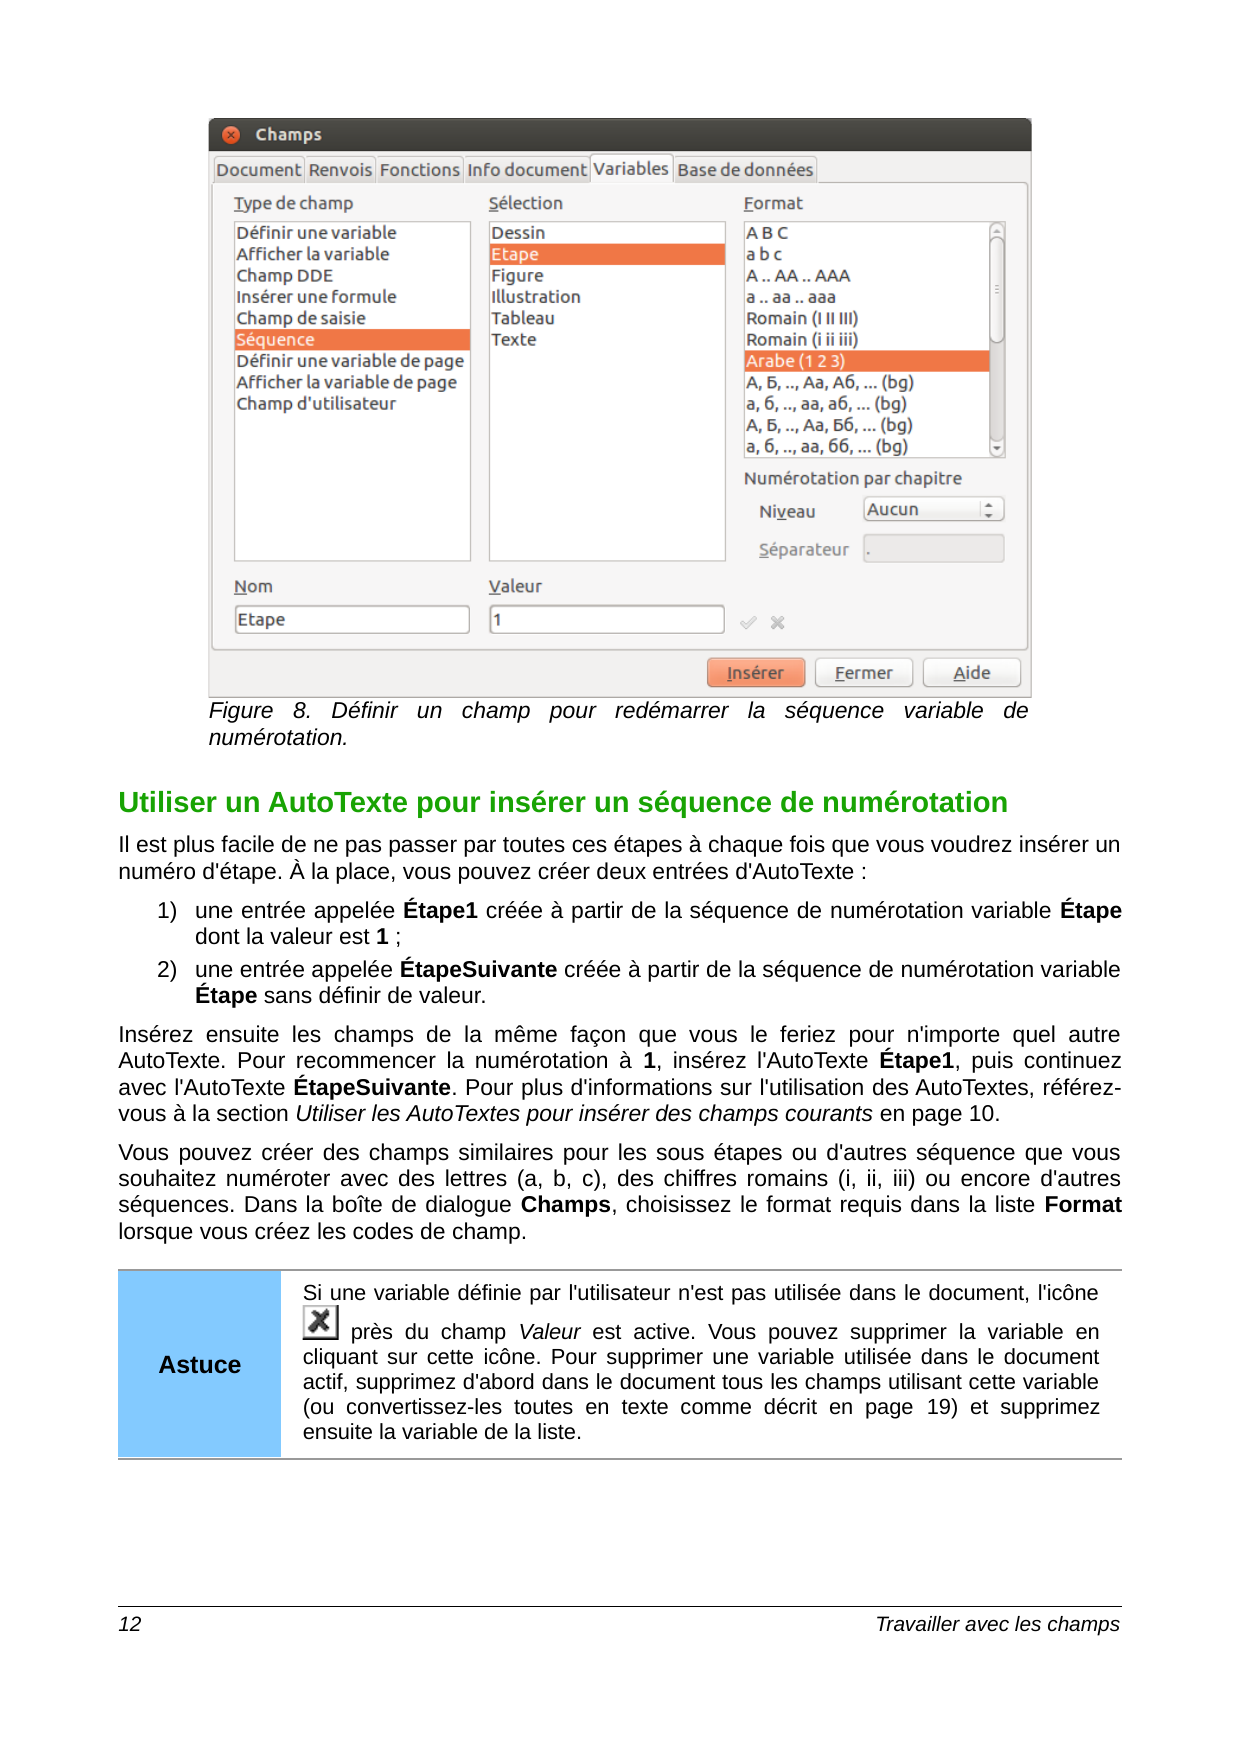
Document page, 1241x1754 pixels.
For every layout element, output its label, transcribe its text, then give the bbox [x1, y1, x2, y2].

list une entrée appelée Étape1 créée à partir de la séquence de numérotation variable Étape dont la valeur est 1 ; [177, 897, 1122, 949]
table_header Si une variable définie par l'utilisateur n'est pas utilisée dans le document, l'icône près du champ Valeur est active. Vous pouvez supprimer la variable en cliquant sur cette icône. Pour supprimer une variable utilisée dans le document actif, supprimez d'abord dans le document tous les champs utilisant cette variable (ou convertissez-les toutes en texte comme décrit en page 19) et supprimez ensuite la variable de la liste. [281, 1271, 1122, 1457]
text Il est plus facile de ne pas passer par toutes ces étapes à chaque fois que vous voudrez insérer un numéro d'étape. À la place, vous pouvez créer deux entrées d'AutoTexte : [118, 831, 1122, 884]
subtitle Utiliser un AutoTexte pour insérer un séquence de numérotation [118, 785, 1122, 819]
text Insérez ensuite les champs de la même façon que vous le feriez pour n'importe quel autre AutoTexte. Pour recommencer la numérotation à 1, insérez l'AutoTexte Étape1, puis continuez avec l'AutoTexte ÉtapeSuivante. Pour plus d'informations sur l'utilisation des AutoTextes, référez-vous à la section Utiliser les AutoTextes pour insérer des champs courants en page 10. [118, 1021, 1122, 1126]
picture [208, 118, 1032, 698]
text Figure 8. Définir un champ pour redémarrer la séquence variable de numérotation. [208, 698, 1032, 750]
table_header Astuce [118, 1271, 281, 1457]
text Vous pouvez créer des champs similaires pour les sous étapes ou d'autres séquence que vous souhaitez numéroter avec des lettres (a, b, c), des chiffres romains (i, ii, iii) ou encore d'autres séquences. Dans la boîte de dialogue Champs, choisissez le format requis dans la liste Format lorsque vous créez les codes de champ. [118, 1139, 1122, 1244]
list une entrée appelée ÉtapeSuivante créée à partir de la séquence de numérotation variable Étape sans définir de valeur. [177, 956, 1122, 1008]
